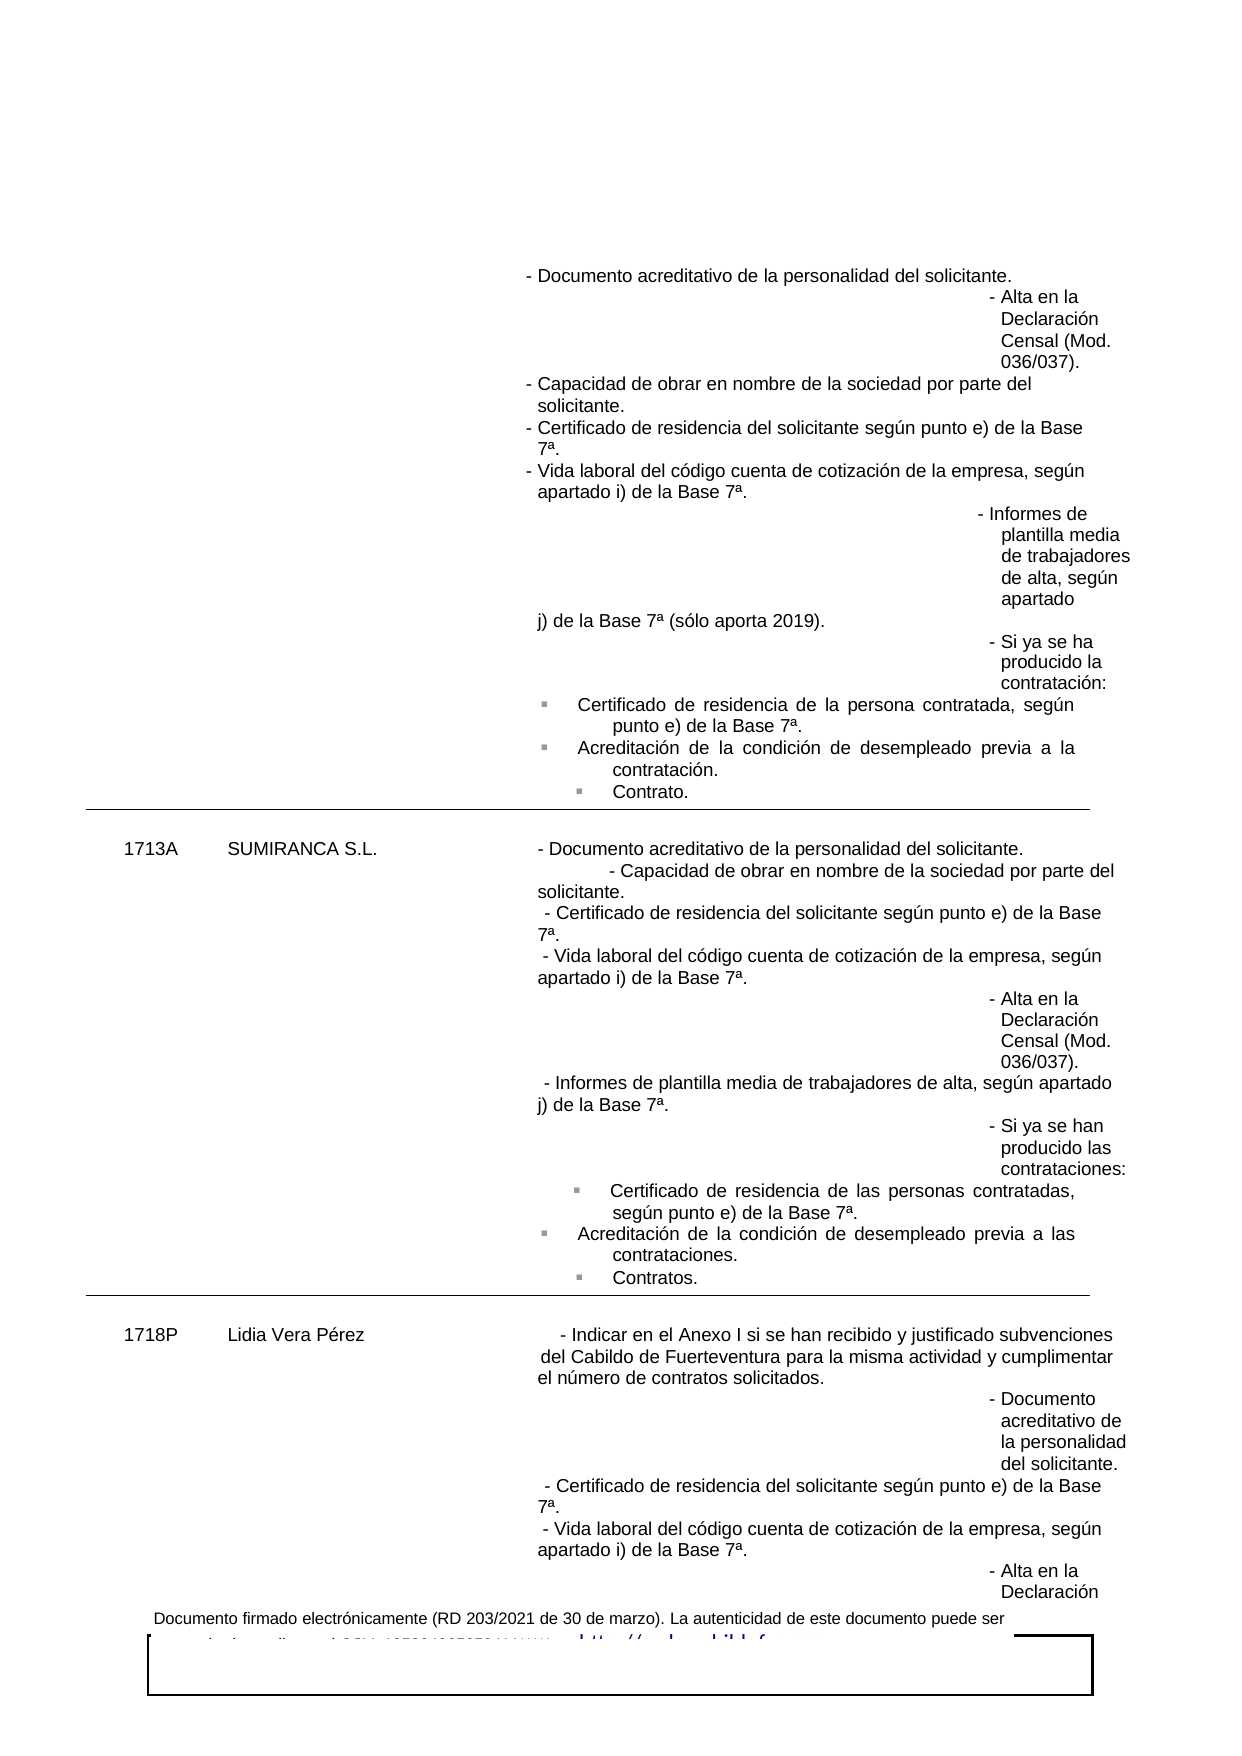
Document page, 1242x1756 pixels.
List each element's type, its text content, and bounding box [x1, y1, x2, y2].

list Contratos. [575, 1267, 1135, 1289]
text 1713A SUMIRANCA S.L. - Documento acreditativo de la personalidad del solicitante. [124, 838, 1135, 859]
list Certificado de residencia del solicitante según punto e) de la Base 7ª. [526, 903, 1117, 946]
list Contrato. [575, 781, 1135, 803]
text - Informes de plantilla media de trabajadores de alta, según apartado [543, 1073, 1135, 1094]
list Certificado de residencia del solicitante según punto e) de la Base 7ª. [526, 1474, 1117, 1518]
list Acreditación de la condición de desempleado previa a las contrataciones. [540, 1224, 1117, 1266]
text 1718P Lidia Vera Pérez - Indicar en el Anexo I si se han recibido y justificado subvenciones [124, 1324, 1135, 1345]
list Acreditación de la condición de desempleado previa a la contratación. [540, 737, 1117, 780]
list Documento acreditativo de la personalidad del solicitante. [526, 265, 1135, 287]
list Certificado de residencia de las personas contratadas, según punto e) de la Base 7ª. [572, 1180, 1117, 1223]
list Documento acreditativo de la personalidad del solicitante. [989, 1389, 1135, 1474]
list Alta en la Declaración Censal (Mod. 036/037). [989, 988, 1135, 1073]
list Alta en la Declaración [989, 1561, 1135, 1603]
list Certificado de residencia del solicitante según punto e) de la Base 7ª. [526, 416, 1099, 460]
list Vida laboral del código cuenta de cotización de la empresa, según apartado i) de la Base 7ª. [526, 1518, 1117, 1561]
list Si ya se han producido las contrataciones: [989, 1116, 1135, 1180]
text j) de la Base 7ª (sólo aporta 2019). [537, 610, 1135, 632]
list Informes de plantilla media de trabajadores de alta, según apartado [977, 503, 1135, 610]
list Vida laboral del código cuenta de cotización de la empresa, según apartado i) de la Base 7ª. [526, 946, 1117, 988]
text j) de la Base 7ª. [537, 1094, 1135, 1116]
list Certificado de residencia de la persona contratada, según punto e) de la Base 7ª. [540, 694, 1118, 737]
text - Capacidad de obrar en nombre de la sociedad por parte del solicitante. [537, 860, 1117, 903]
list Si ya se ha producido la contratación: [989, 632, 1135, 694]
list Vida laboral del código cuenta de cotización de la empresa, según apartado i) de la Base 7ª. [526, 460, 1099, 503]
list Capacidad de obrar en nombre de la sociedad por parte del solicitante. [526, 373, 1053, 416]
text del Cabildo de Fuerteventura para la misma actividad y cumplimentar el número de contratos solicitados. [537, 1345, 1125, 1389]
list Alta en la Declaración Censal (Mod. 036/037). [989, 287, 1135, 373]
